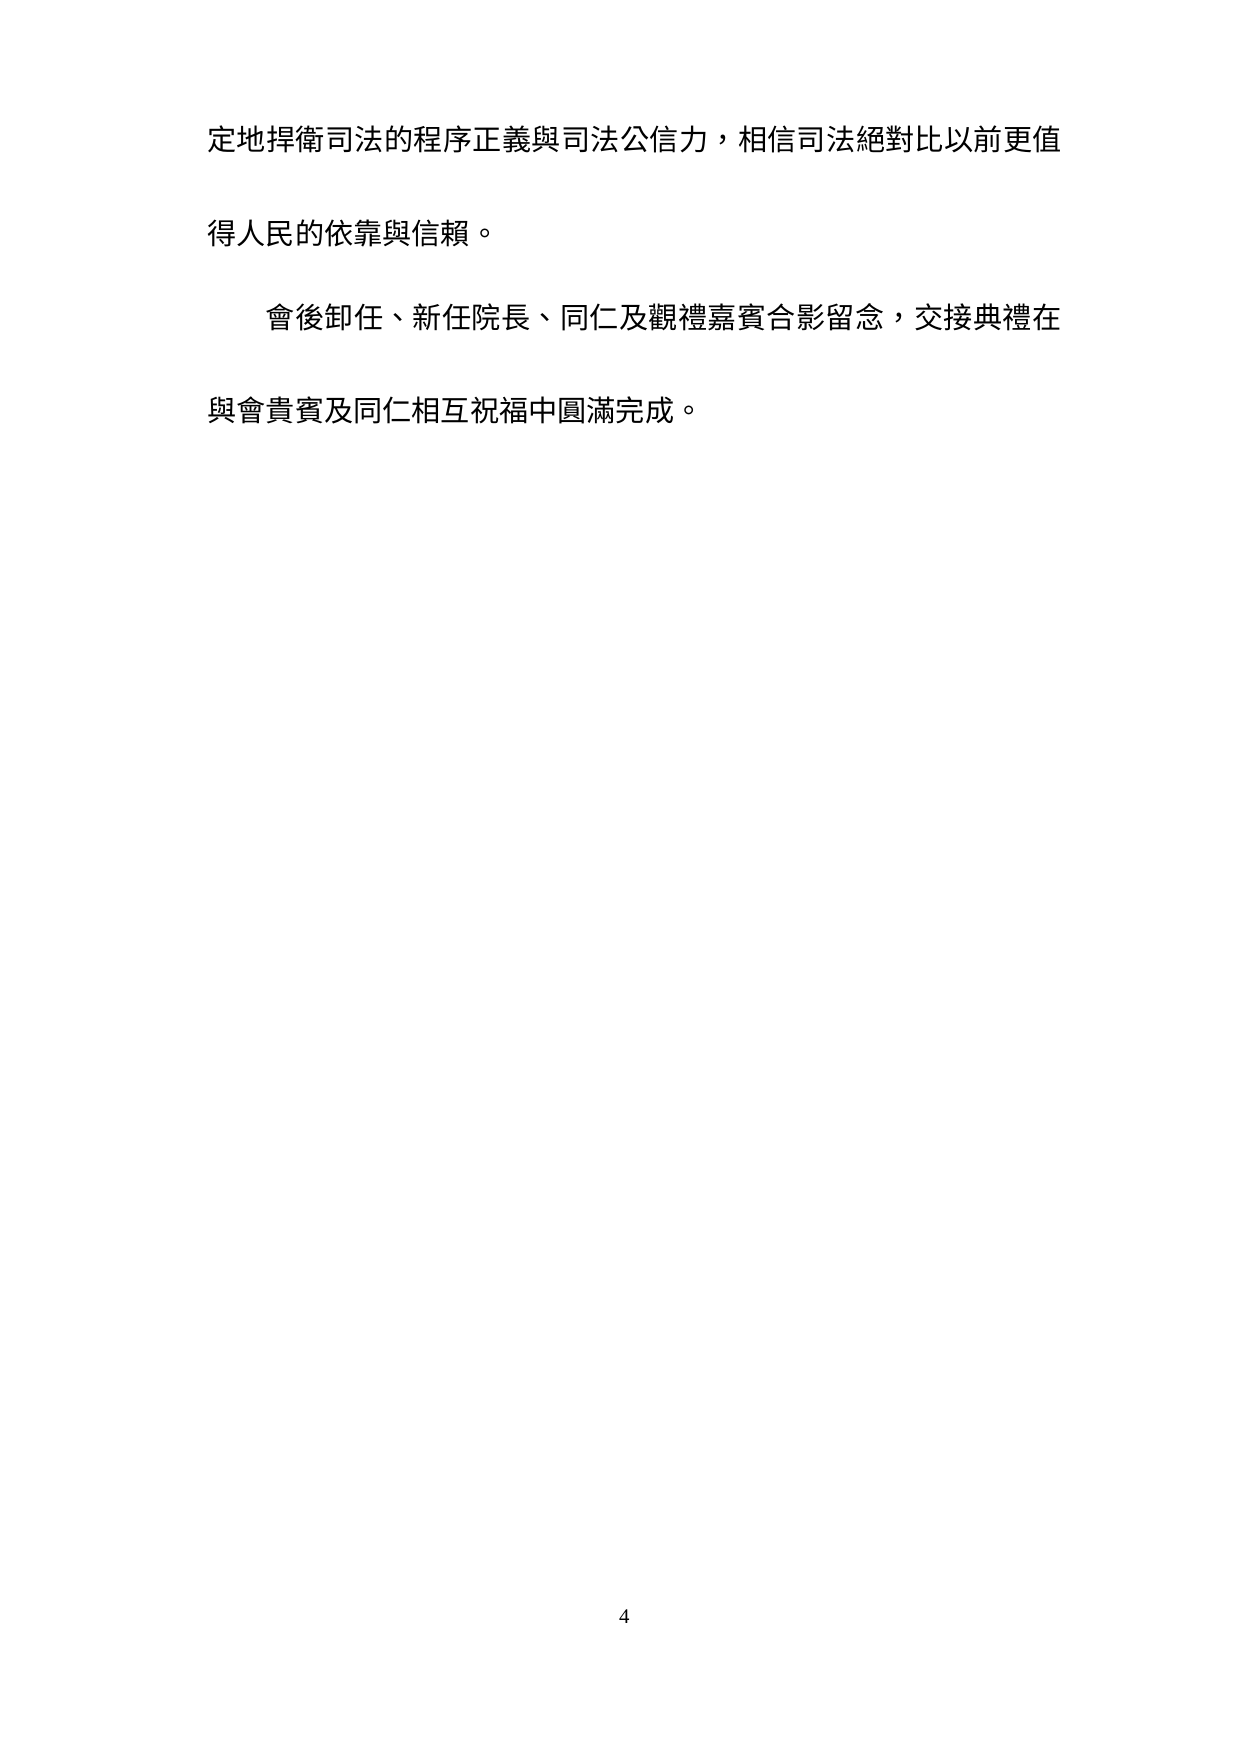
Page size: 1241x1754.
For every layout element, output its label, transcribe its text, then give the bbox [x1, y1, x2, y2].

text 定地捍衛司法的程序正義與司法公信力，相信司法絕對比以前更值得人民的依靠與信賴。 [207, 96, 1063, 252]
text 會後卸任、新任院長、同仁及觀禮嘉賓合影留念，交接典禮在與會貴賓及同仁相互祝福中圓滿完成。 [207, 274, 1063, 430]
